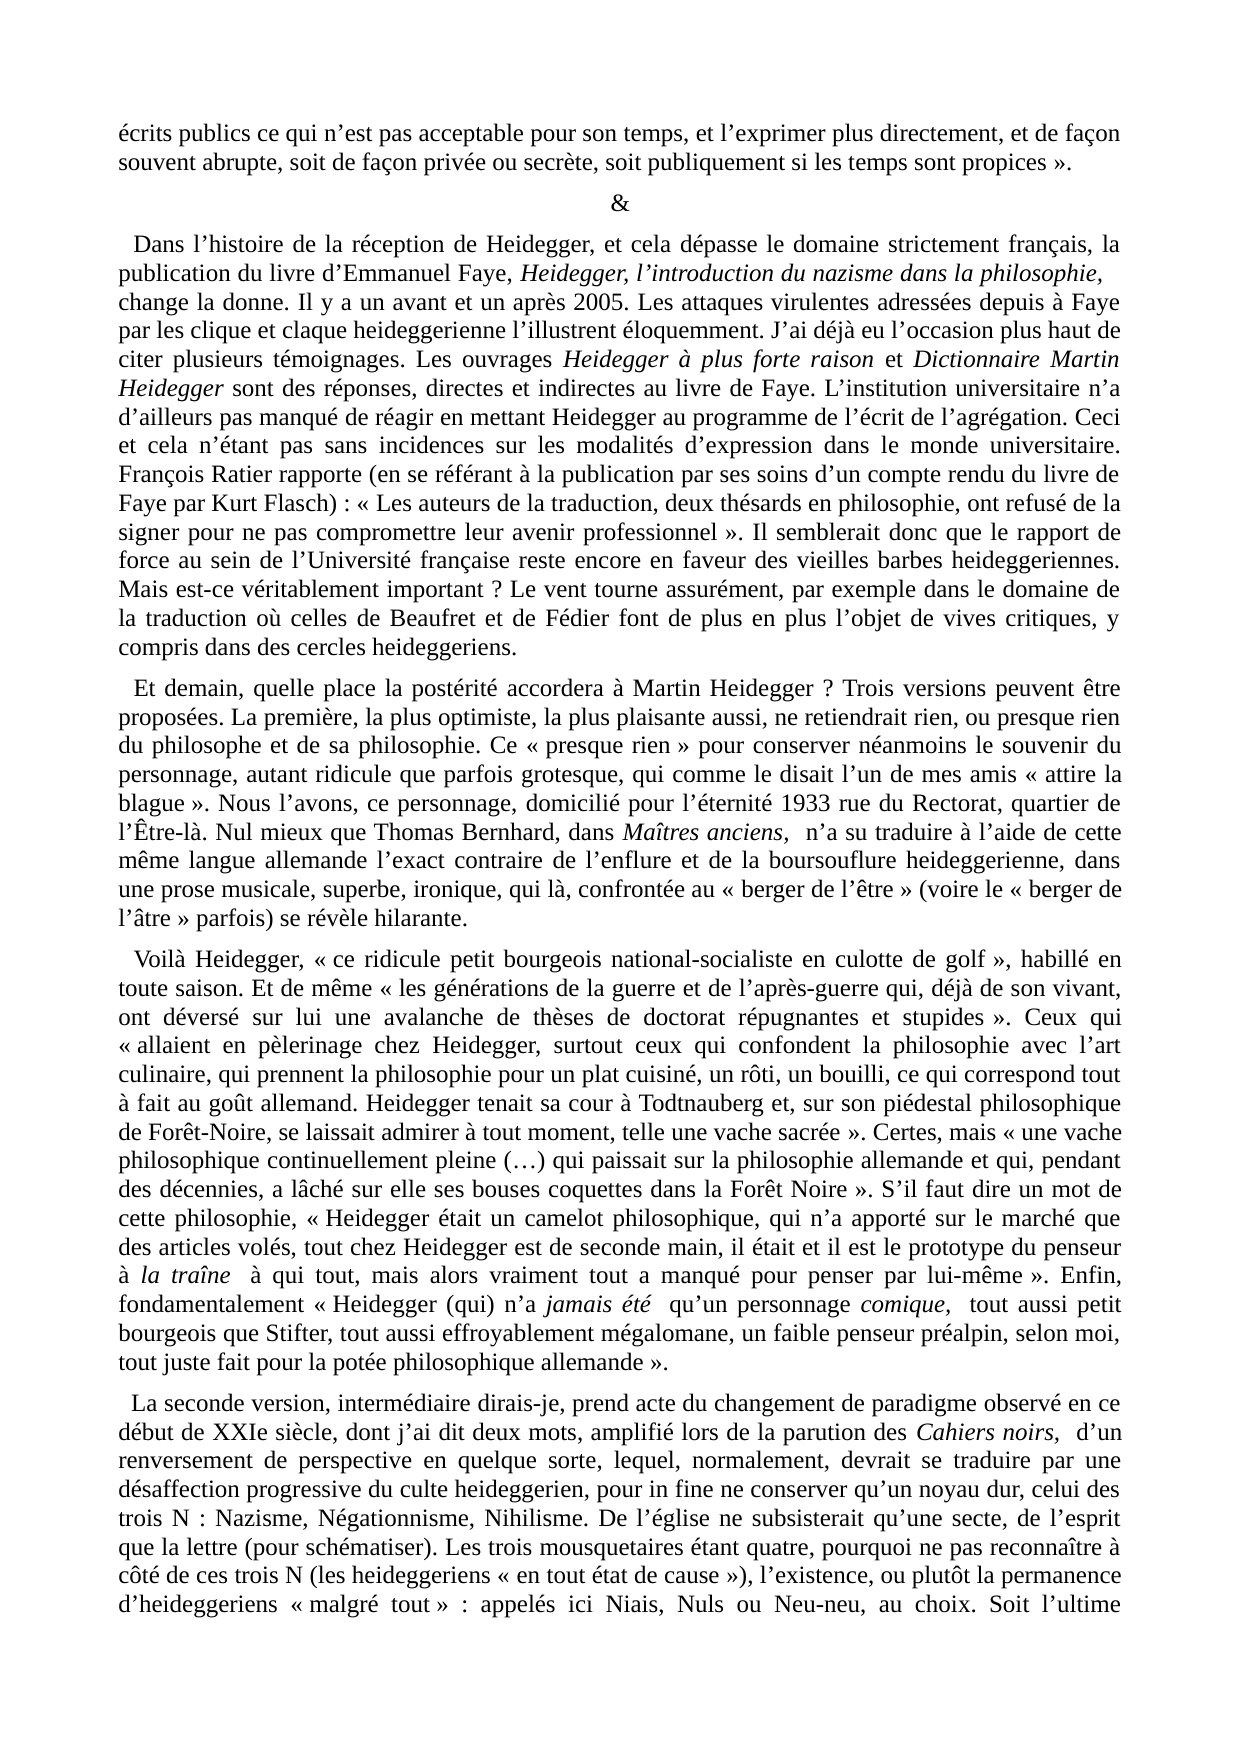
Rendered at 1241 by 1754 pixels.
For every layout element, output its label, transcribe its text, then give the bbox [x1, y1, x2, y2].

text La seconde version, intermédiaire dirais-je, prend acte du changement de paradigme observé en ce début de XXIe siècle, dont j’ai dit deux mots, amplifié lors de la parution des Cahiers noirs, d’un renversement de perspective en quelque sorte, lequel, normalement, devrait se traduire par une désaffection progressive du culte heideggerien, pour in fine ne conserver qu’un noyau dur, celui des trois N : Nazisme, Négationnisme, Nihilisme. De l’église ne subsisterait qu’une secte, de l’esprit que la lettre (pour schématiser). Les trois mousquetaires étant quatre, pourquoi ne pas reconnaître à côté de ces trois N (les heideggeriens « en tout état de cause »), l’existence, ou plutôt la permanence d’heideggeriens « malgré tout » : appelés ici Niais, Nuls ou Neu-neu, au choix. Soit l’ultime [118, 1388, 1122, 1618]
text écrits publics ce qui n’est pas acceptable pour son temps, et l’exprimer plus directement, et de façon souvent abrupte, soit de façon privée ou secrète, soit publiquement si les temps sont propices ». [118, 118, 1122, 176]
text Et demain, quelle place la postérité accordera à Martin Heidegger ? Trois versions peuvent être proposées. La première, la plus optimiste, la plus plaisante aussi, ne retiendrait rien, ou presque rien du philosophe et de sa philosophie. Ce « presque rien » pour conserver néanmoins le souvenir du personnage, autant ridicule que parfois grotesque, qui comme le disait l’un de mes amis « attire la blague ». Nous l’avons, ce personnage, domicilié pour l’éternité 1933 rue du Rectorat, quartier de l’Être-là. Nul mieux que Thomas Bernhard, dans Maîtres anciens, n’a su traduire à l’aide de cette même langue allemande l’exact contraire de l’enflure et de la boursouflure heideggerienne, dans une prose musicale, superbe, ironique, qui là, confrontée au « berger de l’être » (voire le « berger de l’âtre » parfois) se révèle hilarante. [118, 673, 1122, 932]
text & [118, 188, 1122, 217]
text Dans l’histoire de la réception de Heidegger, et cela dépasse le domaine strictement français, la publication du livre d’Emmanuel Faye, Heidegger, l’introduction du nazisme dans la philosophie, change la donne. Il y a un avant et un après 2005. Les attaques virulentes adressées depuis à Faye par les clique et claque heideggerienne l’illustrent éloquemment. J’ai déjà eu l’occasion plus haut de citer plusieurs témoignages. Les ouvrages Heidegger à plus forte raison et Dictionnaire Martin Heidegger sont des réponses, directes et indirectes au livre de Faye. L’institution universitaire n’a d’ailleurs pas manqué de réagir en mettant Heidegger au programme de l’écrit de l’agrégation. Ceci et cela n’étant pas sans incidences sur les modalités d’expression dans le monde universitaire. François Ratier rapporte (en se référant à la publication par ses soins d’un compte rendu du livre de Faye par Kurt Flasch) : « Les auteurs de la traduction, deux thésards en philosophie, ont refusé de la signer pour ne pas compromettre leur avenir professionnel ». Il semblerait donc que le rapport de force au sein de l’Université française reste encore en faveur des vieilles barbes heideggeriennes. Mais est-ce véritablement important ? Le vent tourne assurément, par exemple dans le domaine de la traduction où celles de Beaufret et de Fédier font de plus en plus l’objet de vives critiques, y compris dans des cercles heideggeriens. [118, 229, 1122, 661]
text Voilà Heidegger, « ce ridicule petit bourgeois national-socialiste en culotte de golf », habillé en toute saison. Et de même « les générations de la guerre et de l’après-guerre qui, déjà de son vivant, ont déversé sur lui une avalanche de thèses de doctorat répugnantes et stupides ». Ceux qui « allaient en pèlerinage chez Heidegger, surtout ceux qui confondent la philosophie avec l’art culinaire, qui prennent la philosophie pour un plat cuisiné, un rôti, un bouilli, ce qui correspond tout à fait au goût allemand. Heidegger tenait sa cour à Todtnauberg et, sur son piédestal philosophique de Forêt-Noire, se laissait admirer à tout moment, telle une vache sacrée ». Certes, mais « une vache philosophique continuellement pleine (…) qui paissait sur la philosophie allemande et qui, pendant des décennies, a lâché sur elle ses bouses coquettes dans la Forêt Noire ». S’il faut dire un mot de cette philosophie, « Heidegger était un camelot philosophique, qui n’a apporté sur le marché que des articles volés, tout chez Heidegger est de seconde main, il était et il est le prototype du penseur à la traîne à qui tout, mais alors vraiment tout a manqué pour penser par lui-même ». Enfin, fondamentalement « Heidegger (qui) n’a jamais été qu’un personnage comique, tout aussi petit bourgeois que Stifter, tout aussi effroyablement mégalomane, un faible penseur préalpin, selon moi, tout juste fait pour la potée philosophique allemande ». [118, 944, 1122, 1376]
